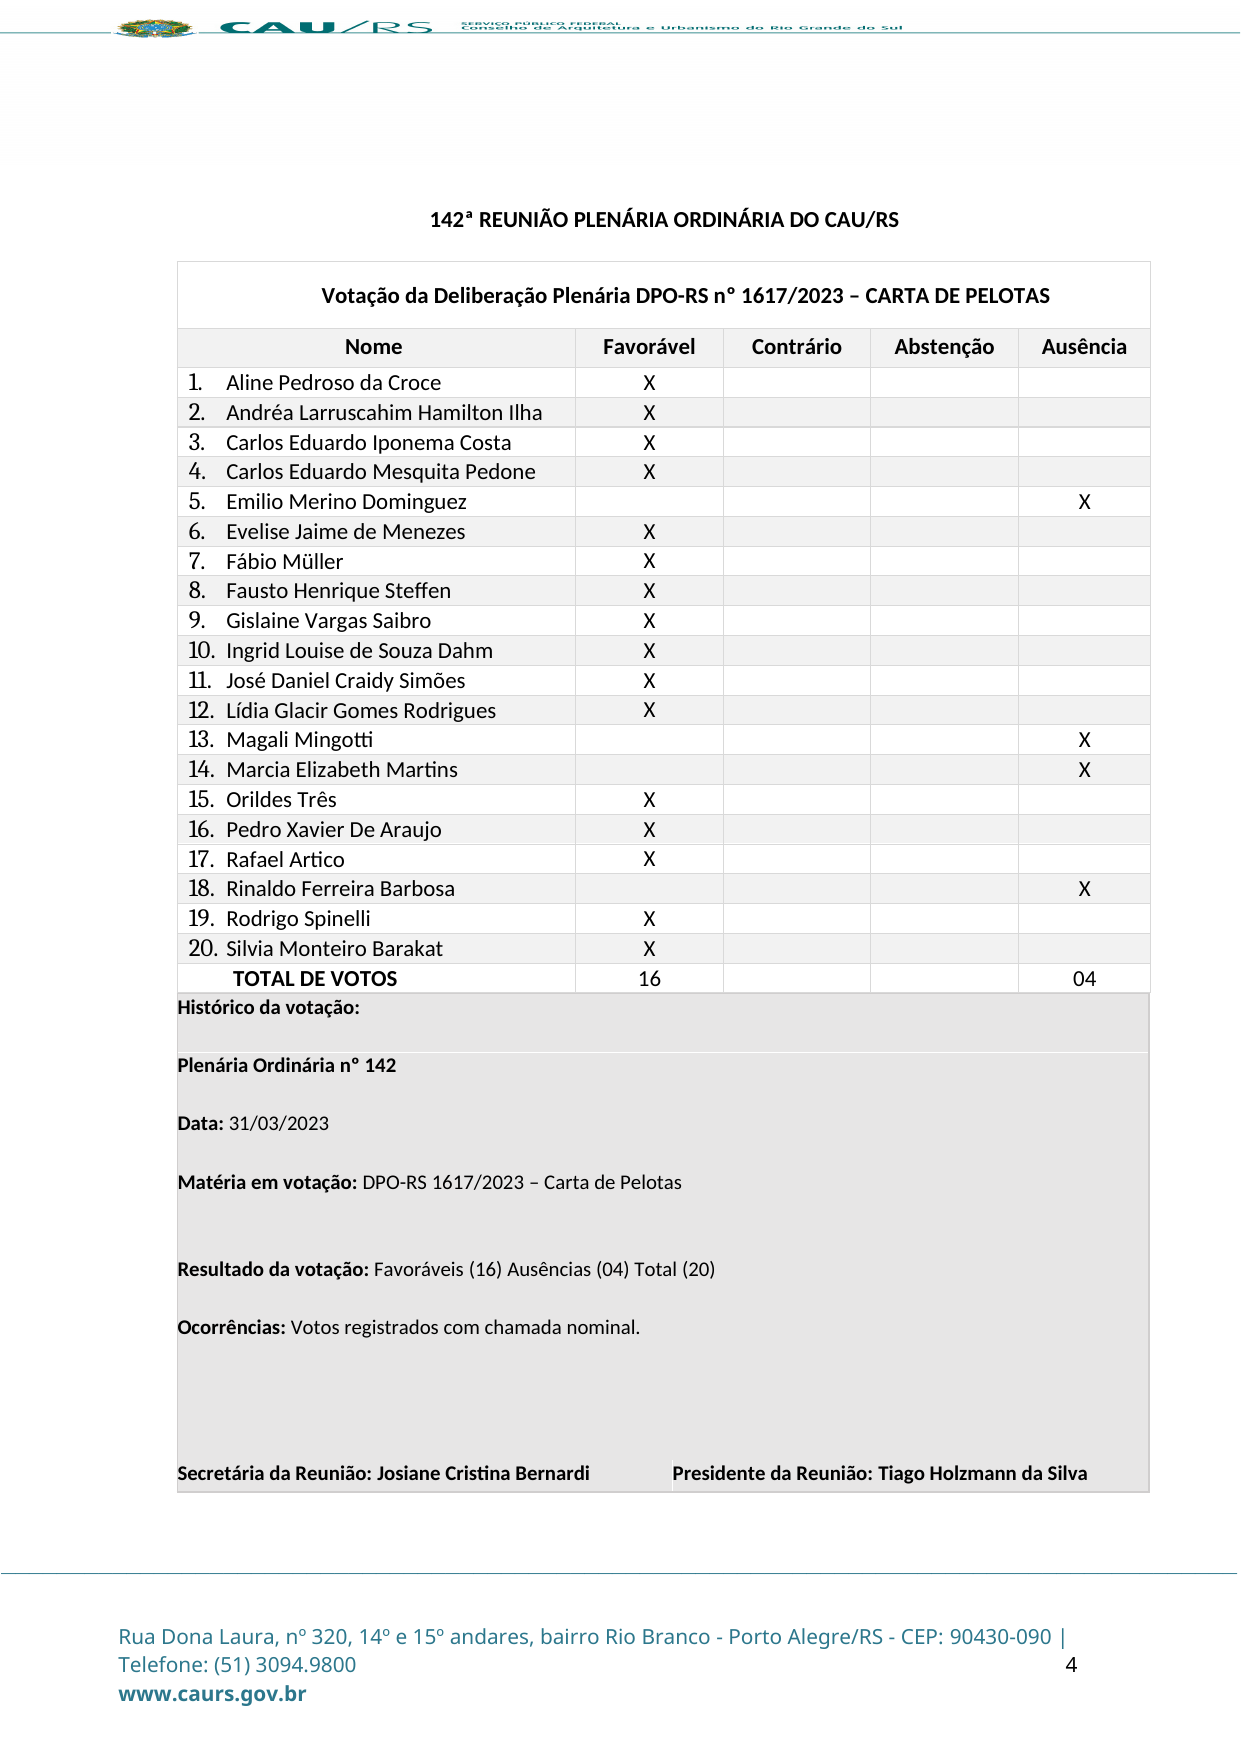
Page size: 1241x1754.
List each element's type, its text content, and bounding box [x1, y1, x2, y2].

table_cell [576, 874, 723, 903]
table_cell Nome [178, 329, 575, 367]
table_cell [871, 845, 1018, 873]
table_cell [1019, 517, 1150, 546]
table_cell [871, 606, 1018, 635]
table_cell [871, 487, 1018, 516]
table_cell Magali Mingotti [178, 725, 575, 754]
table_cell Contrário [724, 329, 870, 367]
table_cell [724, 517, 870, 546]
table_cell X [1019, 874, 1150, 903]
table_cell Ingrid Louise de Souza Dahm [178, 636, 575, 665]
table_header Histórico da votação: [178, 994, 1148, 1052]
table_cell [1019, 696, 1150, 724]
table_cell [724, 964, 870, 992]
table_cell Secretária da Reunião: Josiane Cristina Bernardi [178, 1460, 672, 1491]
table_cell [871, 934, 1018, 963]
table_cell [576, 487, 723, 516]
table_cell [724, 487, 870, 516]
table_cell [1019, 368, 1150, 397]
table_cell [1019, 428, 1150, 456]
table_cell [871, 755, 1018, 784]
table_cell Andréa Larruscahim Hamilton Ilha [178, 398, 575, 426]
table_cell [871, 398, 1018, 426]
table_cell [871, 874, 1018, 903]
text 142ª REUNIÃO PLENÁRIA ORDINÁRIA DO CAU/RS [177, 205, 1152, 233]
table_cell Emilio Merino Dominguez [178, 487, 575, 516]
table_cell X [576, 398, 723, 426]
table_cell X [1019, 755, 1150, 784]
table_cell X [576, 368, 723, 397]
table_cell Gislaine Vargas Saibro [178, 606, 575, 635]
table_cell [576, 755, 723, 784]
table_cell X [576, 606, 723, 635]
table_cell X [576, 904, 723, 933]
table_cell [1019, 934, 1150, 963]
table_cell X [576, 815, 723, 843]
table_cell X [576, 517, 723, 546]
table_cell Lídia Glacir Gomes Rodrigues [178, 696, 575, 724]
table_cell Aline Pedroso da Croce [178, 368, 575, 397]
table_cell [724, 428, 870, 456]
table_cell [1019, 547, 1150, 575]
table_cell [1019, 398, 1150, 426]
table_cell [724, 845, 870, 873]
table_cell [724, 666, 870, 694]
table_cell [1019, 904, 1150, 933]
table_cell X [576, 934, 723, 963]
table_cell X [576, 785, 723, 814]
table_cell Rodrigo Spinelli [178, 904, 575, 933]
table_cell [871, 547, 1018, 575]
table_cell [871, 517, 1018, 546]
table_cell [871, 666, 1018, 694]
table_cell Presidente da Reunião: Tiago Holzmann da Silva [673, 1460, 1148, 1491]
table_cell [724, 547, 870, 575]
table_cell [871, 725, 1018, 754]
table_cell Orildes Três [178, 785, 575, 814]
table_cell Fausto Henrique Steffen [178, 576, 575, 605]
table_cell TOTAL DE VOTOS [178, 964, 575, 992]
table_cell Abstenção [871, 329, 1018, 367]
table_cell Carlos Eduardo Mesquita Pedone [178, 457, 575, 486]
table_cell X [576, 457, 723, 486]
table_cell [1019, 636, 1150, 665]
table_cell [724, 755, 870, 784]
table_cell Plenária Ordinária nº 142 [178, 1053, 1148, 1111]
table_cell Carlos Eduardo Iponema Costa [178, 428, 575, 456]
table_cell [724, 785, 870, 814]
table_cell [871, 576, 1018, 605]
table_cell Pedro Xavier De Araujo [178, 815, 575, 843]
table_cell [724, 457, 870, 486]
table_cell X [576, 696, 723, 724]
table_cell [871, 815, 1018, 843]
table_cell [871, 457, 1018, 486]
table_cell [871, 904, 1018, 933]
table_cell [724, 904, 870, 933]
table_cell [724, 934, 870, 963]
table_cell [724, 636, 870, 665]
table_cell [724, 606, 870, 635]
table_cell Favorável [576, 329, 723, 367]
table_cell [871, 428, 1018, 456]
table_cell José Daniel Craidy Simões [178, 666, 575, 694]
table_cell [724, 725, 870, 754]
table_cell Ausência [1019, 329, 1150, 367]
table_cell X [1019, 487, 1150, 516]
table_cell Rafael Artico [178, 845, 575, 873]
table_cell [724, 368, 870, 397]
table_cell X [1019, 725, 1150, 754]
table_cell [1019, 815, 1150, 843]
table_cell Marcia Elizabeth Martins [178, 755, 575, 784]
table_cell Data: 31/03/2023 Matéria em votação: DPO-RS 1617/2023 – Carta de Pelotas [178, 1111, 1148, 1256]
table_cell X [576, 428, 723, 456]
table_cell [576, 725, 723, 754]
table_cell Ocorrências: Votos registrados com chamada nominal. [178, 1314, 1148, 1460]
table_cell [724, 696, 870, 724]
table_cell [1019, 845, 1150, 873]
table_cell X [576, 666, 723, 694]
table_cell 16 [576, 964, 723, 992]
table_cell [1019, 606, 1150, 635]
table_cell [1019, 785, 1150, 814]
table_cell [1019, 457, 1150, 486]
table_cell [724, 398, 870, 426]
table_cell [724, 815, 870, 843]
table_cell [871, 636, 1018, 665]
table_header Votação da Deliberação Plenária DPO-RS nº 1617/2023 – CARTA DE PELOTAS [178, 262, 1150, 328]
table_cell [1019, 576, 1150, 605]
table_cell [724, 576, 870, 605]
table_cell 04 [1019, 964, 1150, 992]
table_cell X [576, 845, 723, 873]
table_cell Rinaldo Ferreira Barbosa [178, 874, 575, 903]
table_cell [724, 874, 870, 903]
table_cell X [576, 576, 723, 605]
table_cell [871, 964, 1018, 992]
table_cell Evelise Jaime de Menezes [178, 517, 575, 546]
table_cell [871, 696, 1018, 724]
table_cell X [576, 547, 723, 575]
table_cell Silvia Monteiro Barakat [178, 934, 575, 963]
table_cell Fábio Müller [178, 547, 575, 575]
table_cell [1019, 666, 1150, 694]
table_cell [871, 785, 1018, 814]
table_cell Resultado da votação: Favoráveis (16) Ausências (04) Total (20) [178, 1256, 1148, 1314]
table_cell X [576, 636, 723, 665]
table_cell [871, 368, 1018, 397]
